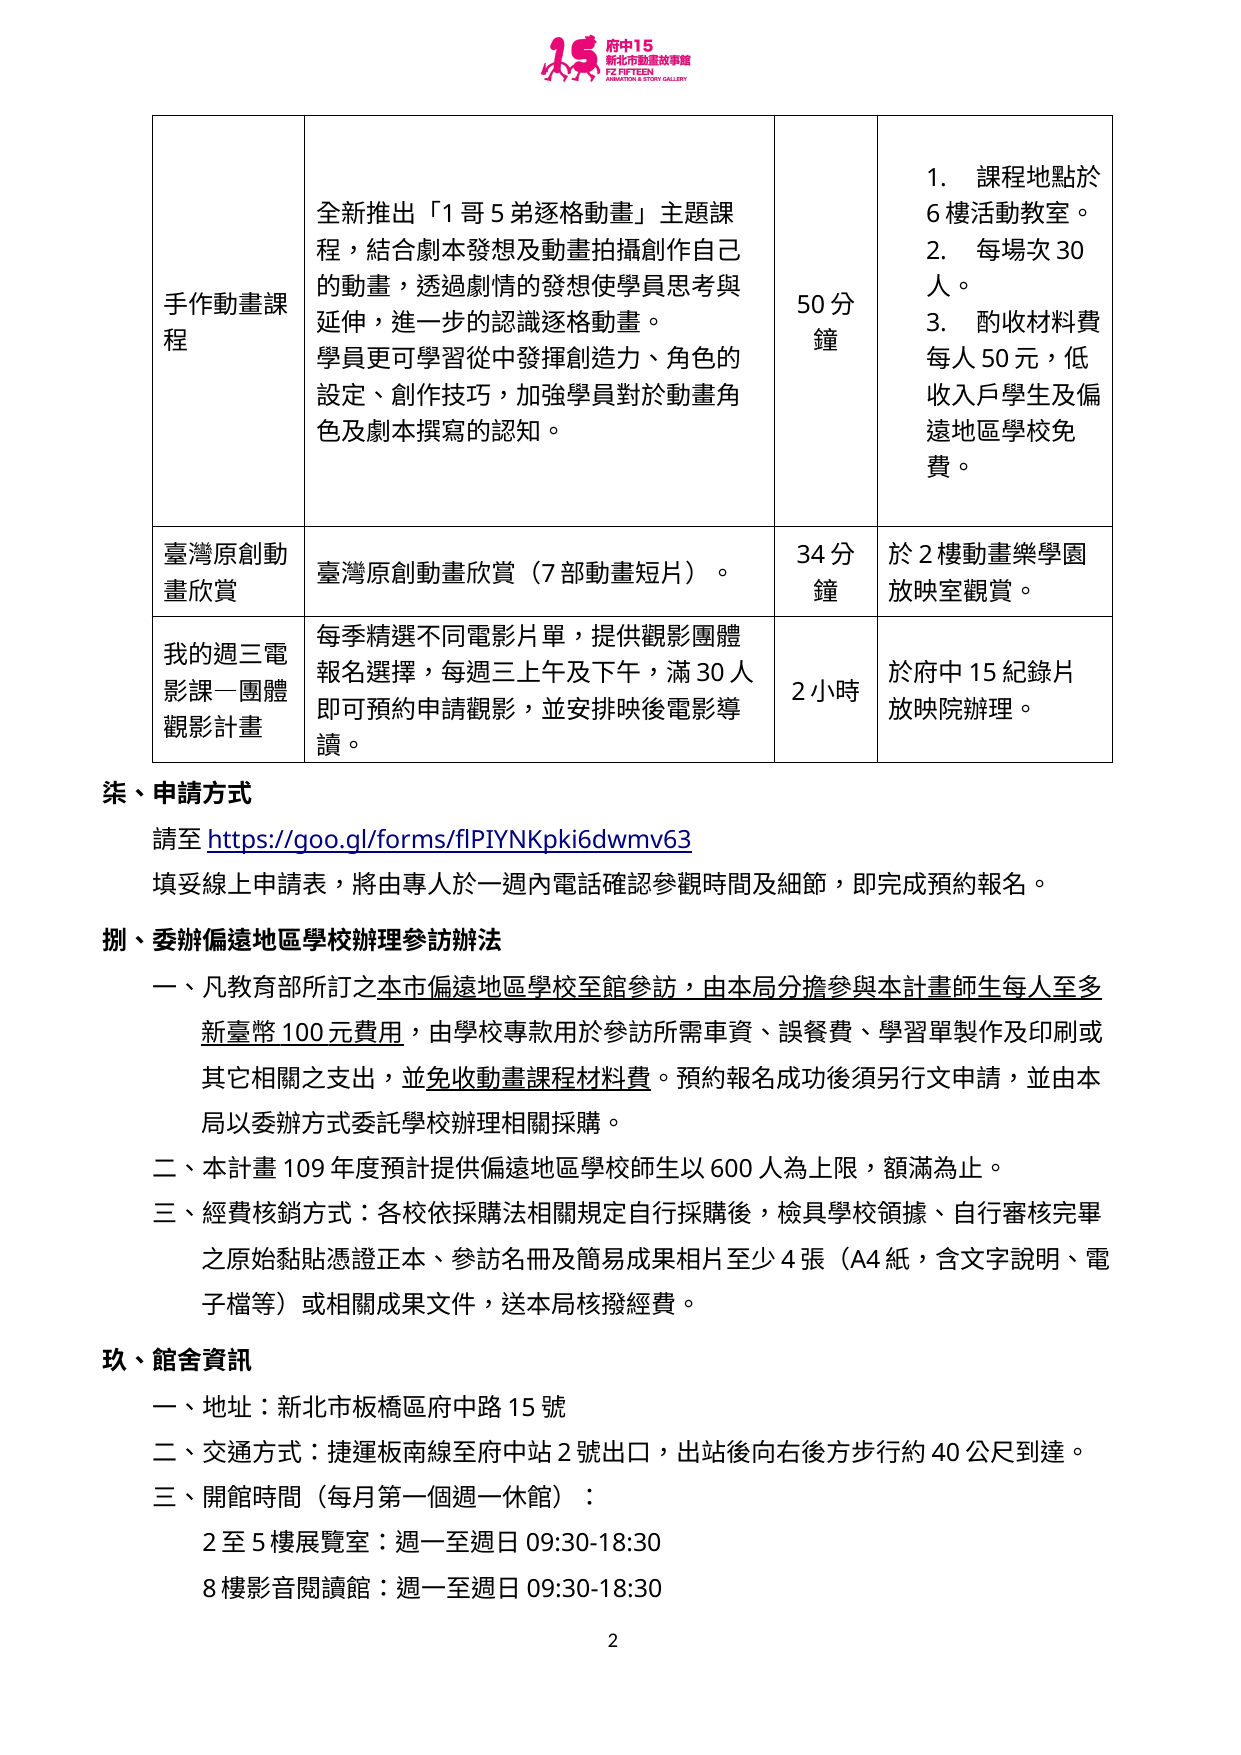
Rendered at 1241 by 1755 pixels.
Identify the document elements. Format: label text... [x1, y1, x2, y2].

text 捌、委辦偏遠地區學校辦理參訪辦法 [102, 921, 1123, 957]
table_cell 課程地點於6樓活動教室。 每場次30人。 酌收材料費每人50元，低收入戶學生及偏遠地區學校免費。 [878, 116, 1112, 526]
text 2至5樓展覽室：週一至週日09:30-18:30 [202, 1523, 1123, 1559]
table_cell 每季精選不同電影片單，提供觀影團體報名選擇，每週三上午及下午，滿30人即可預約申請觀影，並安排映後電影導讀。 [305, 617, 774, 762]
table_cell 2小時 [775, 617, 877, 762]
text 8樓影音閱讀館：週一至週日09:30-18:30 [202, 1568, 1123, 1604]
text 請至https://goo.gl/forms/flPIYNKpki6dwmv63 [152, 820, 1123, 856]
text 一、凡教育部所訂之本市偏遠地區學校至館參訪，由本局分擔參與本計畫師生每人至多新臺幣100元費用，由學校專款用於參訪所需車資、誤餐費、學習單製作及印刷或其它相關之支出，並免收動畫課程材料費。預約報名成功後須另行文申請，並由本局以委辦方式委託學校辦理相關採購。 [152, 967, 1123, 1139]
table_cell 我的週三電影課—團體觀影計畫 [153, 617, 304, 762]
text 二、交通方式：捷運板南線至府中站2號出口，出站後向右後方步行約40公尺到達。 [152, 1432, 1123, 1468]
text 柒、申請方式 [102, 773, 1123, 809]
picture [534, 29, 692, 89]
table_cell 手作動畫課程 [153, 116, 304, 526]
table_cell 於2樓動畫樂學園放映室觀賞。 [878, 527, 1112, 616]
table_cell 50分鐘 [775, 116, 877, 526]
table_cell 34分鐘 [775, 527, 877, 616]
table_cell 全新推出「1哥5弟逐格動畫」主題課程，結合劇本發想及動畫拍攝創作自己的動畫，透過劇情的發想使學員思考與延伸，進一步的認識逐格動畫。 學員更可學習從中發揮創造力、角色的設定、創作技巧，加強學員對於動畫角色及劇本撰寫的認知。 [305, 116, 774, 526]
text 三、開館時間（每月第一個週一休館）： [152, 1478, 1123, 1514]
text 一、地址：新北市板橋區府中路15號 [152, 1387, 1123, 1423]
table_cell 臺灣原創動畫欣賞 [153, 527, 304, 616]
text 三、經費核銷方式：各校依採購法相關規定自行採購後，檢具學校領據、自行審核完畢之原始黏貼憑證正本、參訪名冊及簡易成果相片至少4張（A4紙，含文字說明、電子檔等）或相關成果文件，送本局核撥經費。 [152, 1194, 1123, 1321]
table_cell 臺灣原創動畫欣賞（7部動畫短片）。 [305, 527, 774, 616]
text 填妥線上申請表，將由專人於一週內電話確認參觀時間及細節，即完成預約報名。 [152, 865, 1123, 901]
table_cell 於府中15紀錄片放映院辦理。 [878, 617, 1112, 762]
text 二、本計畫109年度預計提供偏遠地區學校師生以600人為上限，額滿為止。 [152, 1149, 1123, 1185]
text 玖、館舍資訊 [102, 1340, 1123, 1377]
